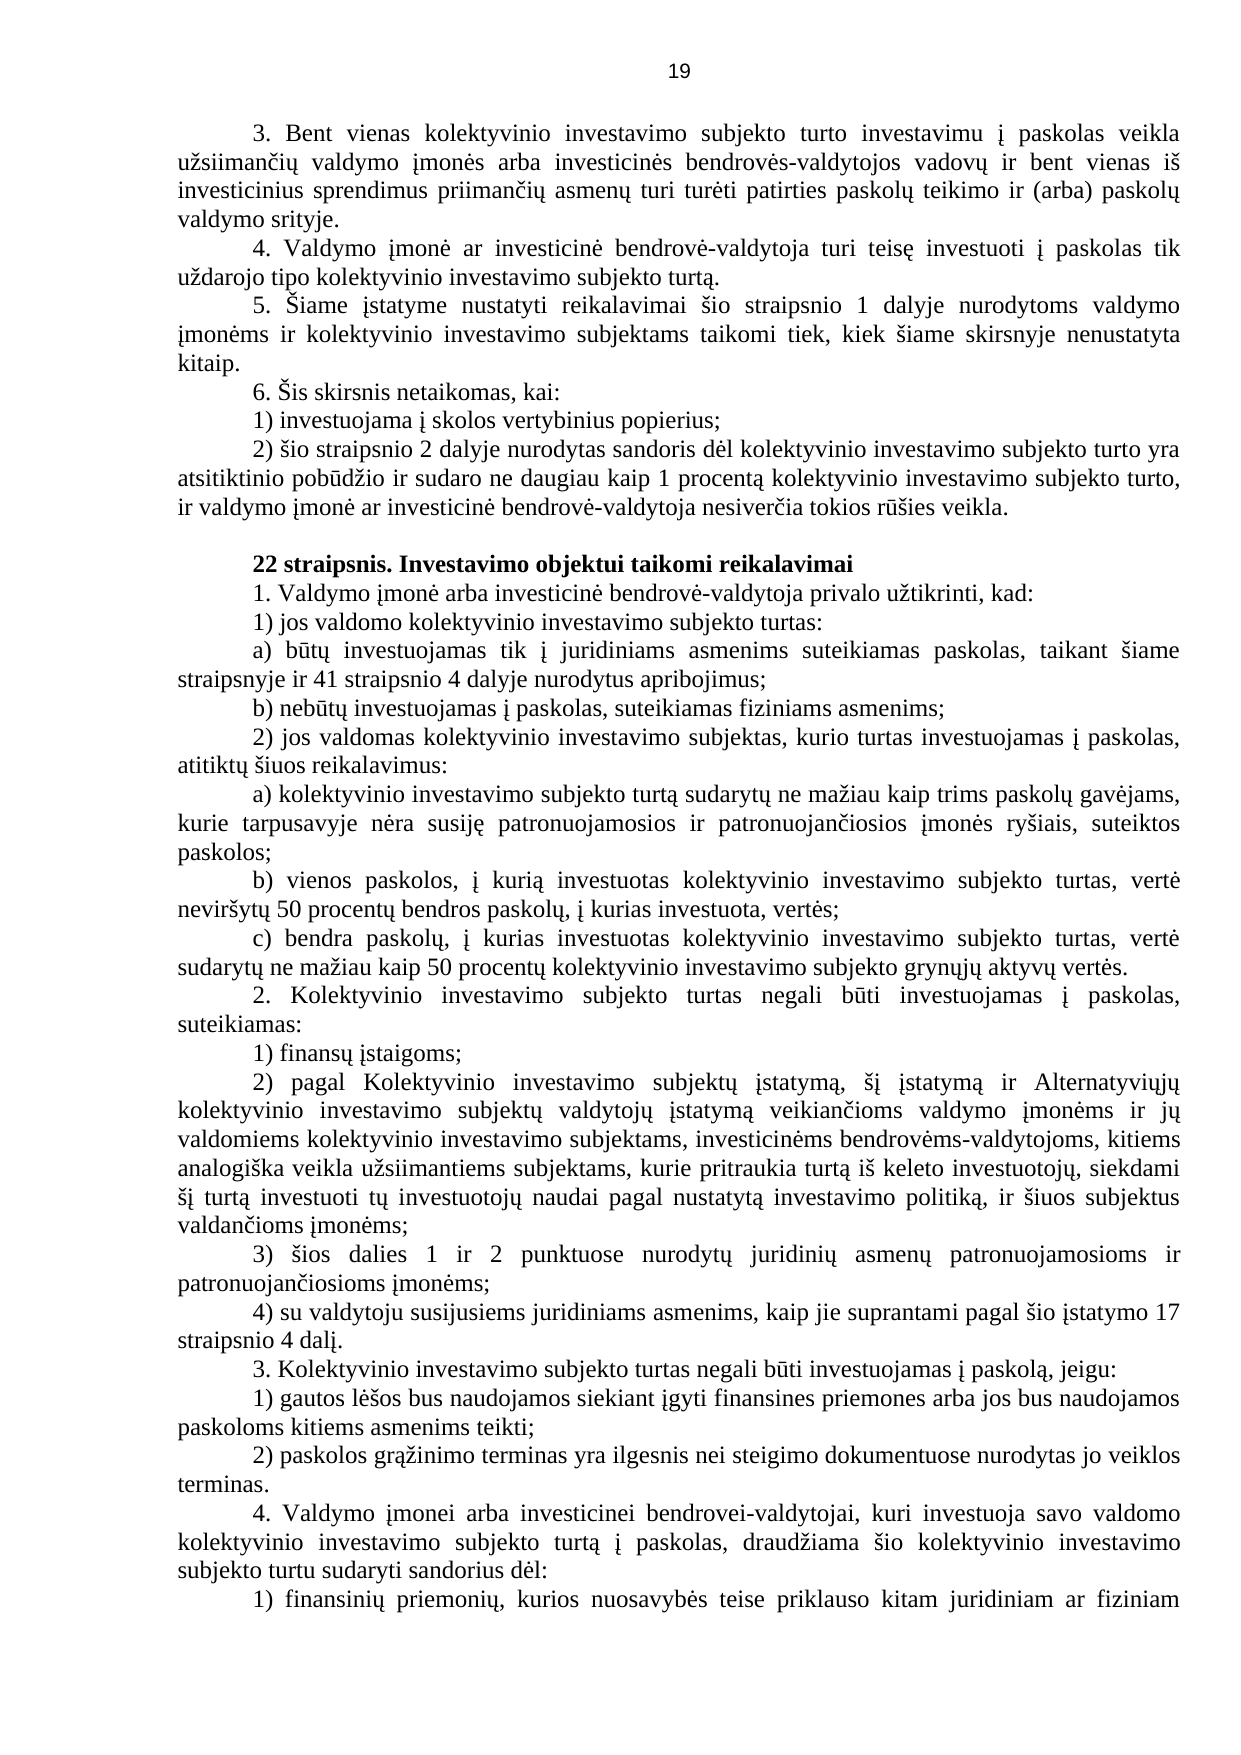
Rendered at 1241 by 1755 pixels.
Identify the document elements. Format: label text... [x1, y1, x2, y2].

text 2) paskolos grąžinimo terminas yra ilgesnis nei steigimo dokumentuose nurodytas jo veiklos terminas. [177, 1441, 1181, 1498]
text 22 straipsnis. Investavimo objektui taikomi reikalavimai [177, 549, 1181, 578]
text 2) jos valdomas kolektyvinio investavimo subjektas, kurio turtas investuojamas į paskolas, atitiktų šiuos reikalavimus: [177, 722, 1181, 779]
text a) kolektyvinio investavimo subjekto turtą sudarytų ne mažiau kaip trims paskolų gavėjams, kurie tarpusavyje nėra susiję patronuojamosios ir patronuojančiosios įmonės ryšiais, suteiktos paskolos; [177, 779, 1181, 866]
text 2. Kolektyvinio investavimo subjekto turtas negali būti investuojamas į paskolas, suteikiamas: [177, 981, 1181, 1038]
text 1. Valdymo įmonė arba investicinė bendrovė-valdytoja privalo užtikrinti, kad: [177, 578, 1181, 607]
text 4. Valdymo įmonė ar investicinė bendrovė-valdytoja turi teisę investuoti į paskolas tik uždarojo tipo kolektyvinio investavimo subjekto turtą. [177, 233, 1181, 291]
text 2) pagal Kolektyvinio investavimo subjektų įstatymą, šį įstatymą ir Alternatyviųjų kolektyvinio investavimo subjektų valdytojų įstatymą veikiančioms valdymo įmonėms ir jų valdomiems kolektyvinio investavimo subjektams, investicinėms bendrovėms-valdytojoms, kitiems analogiška veikla užsiimantiems subjektams, kurie pritraukia turtą iš keleto investuotojų, siekdami šį turtą investuoti tų investuotojų naudai pagal nustatytą investavimo politiką, ir šiuos subjektus valdančioms įmonėms; [177, 1067, 1181, 1239]
text 3) šios dalies 1 ir 2 punktuose nurodytų juridinių asmenų patronuojamosioms ir patronuojančiosioms įmonėms; [177, 1239, 1181, 1297]
text 1) investuojama į skolos vertybinius popierius; [177, 406, 1181, 434]
text 3. Kolektyvinio investavimo subjekto turtas negali būti investuojamas į paskolą, jeigu: [177, 1354, 1181, 1383]
text b) vienos paskolos, į kurią investuotas kolektyvinio investavimo subjekto turtas, vertė neviršytų 50 procentų bendros paskolų, į kurias investuota, vertės; [177, 866, 1181, 923]
text c) bendra paskolų, į kurias investuotas kolektyvinio investavimo subjekto turtas, vertė sudarytų ne mažiau kaip 50 procentų kolektyvinio investavimo subjekto grynųjų aktyvų vertės. [177, 923, 1181, 981]
text 5. Šiame įstatyme nustatyti reikalavimai šio straipsnio 1 dalyje nurodytoms valdymo įmonėms ir kolektyvinio investavimo subjektams taikomi tiek, kiek šiame skirsnyje nenustatyta kitaip. [177, 291, 1181, 377]
text 1) finansinių priemonių, kurios nuosavybės teise priklauso kitam juridiniam ar fiziniam [177, 1584, 1181, 1613]
text 1) finansų įstaigoms; [177, 1038, 1181, 1067]
text 4. Valdymo įmonei arba investicinei bendrovei-valdytojai, kuri investuoja savo valdomo kolektyvinio investavimo subjekto turtą į paskolas, draudžiama šio kolektyvinio investavimo subjekto turtu sudaryti sandorius dėl: [177, 1498, 1181, 1584]
text b) nebūtų investuojamas į paskolas, suteikiamas fiziniams asmenims; [177, 693, 1181, 722]
text 6. Šis skirsnis netaikomas, kai: [177, 377, 1181, 406]
text 1) gautos lėšos bus naudojamos siekiant įgyti finansines priemones arba jos bus naudojamos paskoloms kitiems asmenims teikti; [177, 1383, 1181, 1441]
text 2) šio straipsnio 2 dalyje nurodytas sandoris dėl kolektyvinio investavimo subjekto turto yra atsitiktinio pobūdžio ir sudaro ne daugiau kaip 1 procentą kolektyvinio investavimo subjekto turto, ir valdymo įmonė ar investicinė bendrovė-valdytoja nesiverčia tokios rūšies veikla. [177, 434, 1181, 521]
text a) būtų investuojamas tik į juridiniams asmenims suteikiamas paskolas, taikant šiame straipsnyje ir 41 straipsnio 4 dalyje nurodytus apribojimus; [177, 636, 1181, 693]
text 4) su valdytoju susijusiems juridiniams asmenims, kaip jie suprantami pagal šio įstatymo 17 straipsnio 4 dalį. [177, 1297, 1181, 1354]
text 3. Bent vienas kolektyvinio investavimo subjekto turto investavimu į paskolas veikla užsiimančių valdymo įmonės arba investicinės bendrovės-valdytojos vadovų ir bent vienas iš investicinius sprendimus priimančių asmenų turi turėti patirties paskolų teikimo ir (arba) paskolų valdymo srityje. [177, 118, 1181, 233]
text 1) jos valdomo kolektyvinio investavimo subjekto turtas: [177, 607, 1181, 636]
